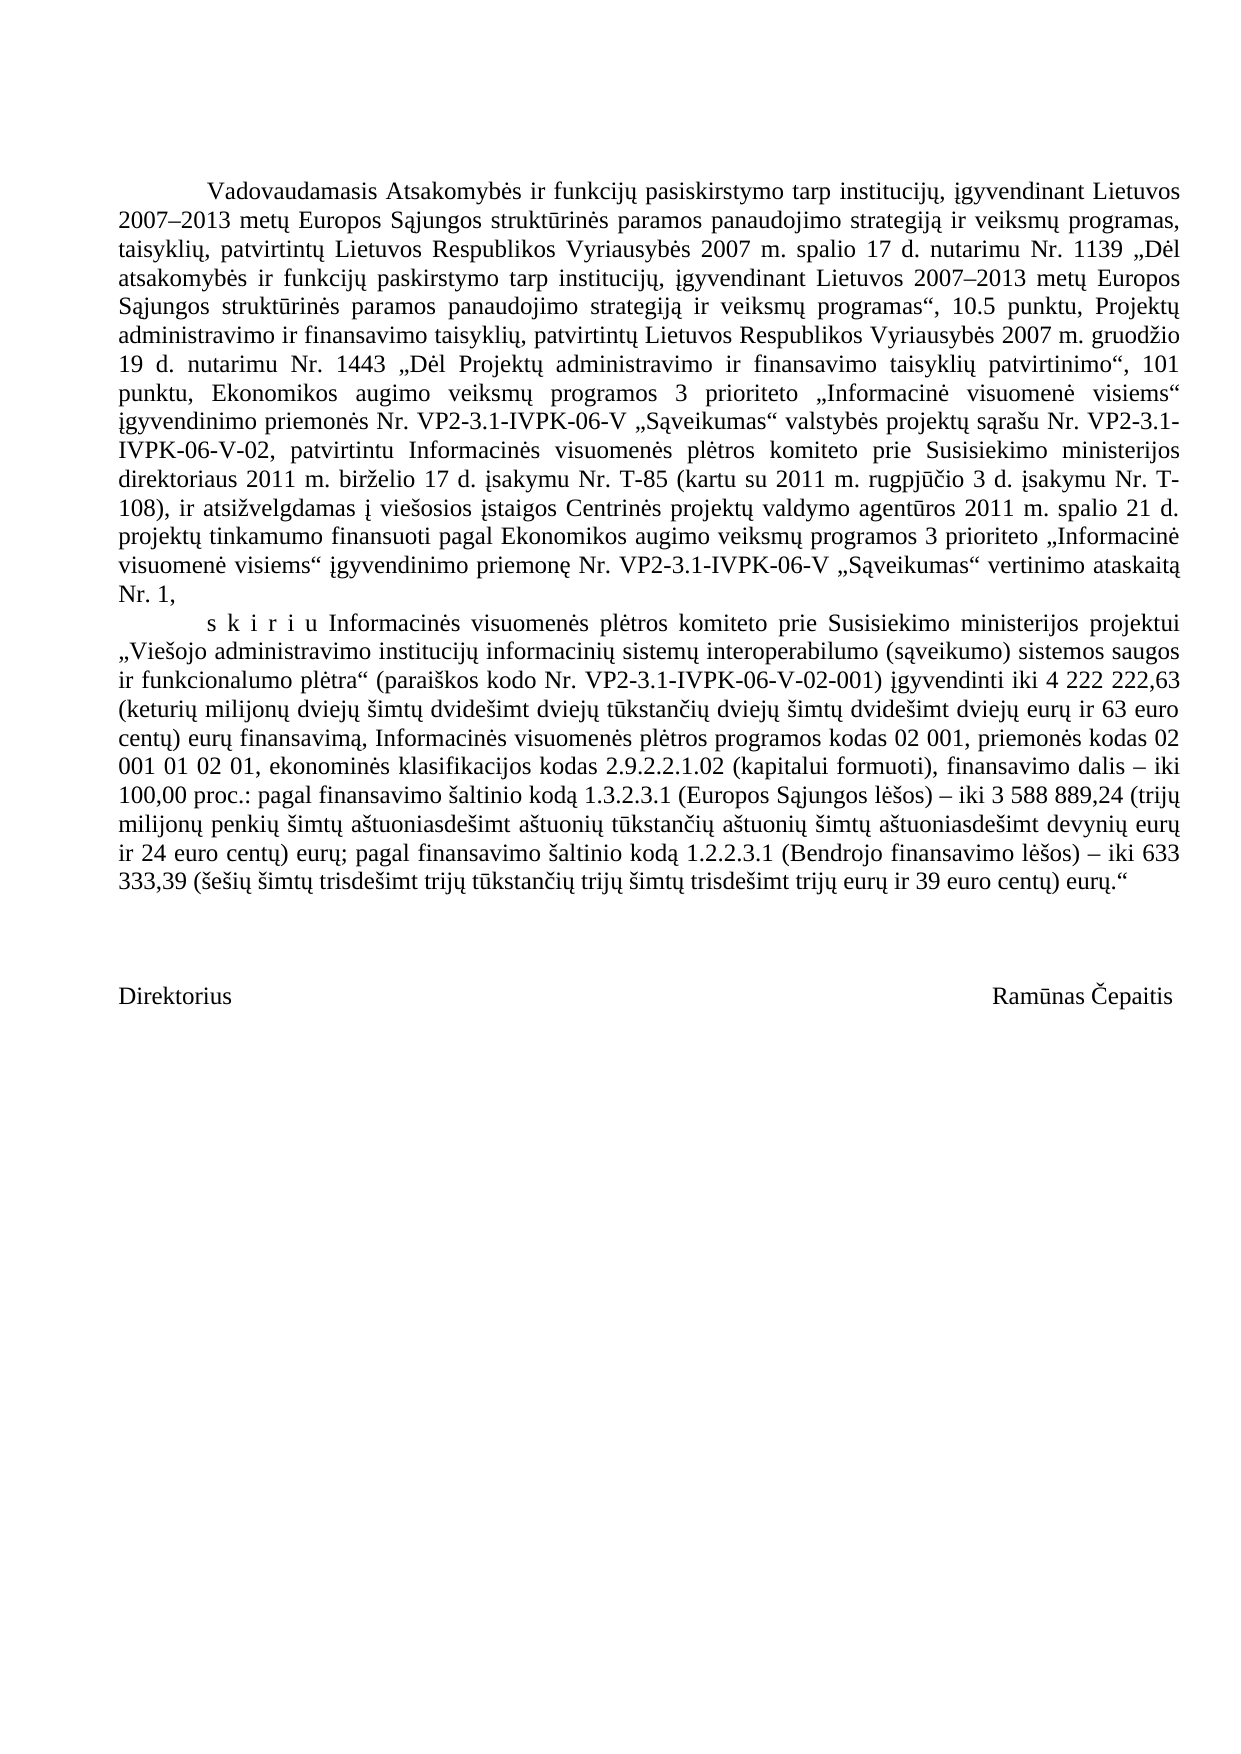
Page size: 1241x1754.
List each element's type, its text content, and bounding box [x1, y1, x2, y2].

text Direktorius Ramūnas Čepaitis [118, 981, 1181, 1010]
text Vadovaudamasis Atsakomybės ir funkcijų pasiskirstymo tarp institucijų, įgyvendinant Lietuvos 2007–2013 metų Europos Sąjungos struktūrinės paramos panaudojimo strategiją ir veiksmų programas, taisyklių, patvirtintų Lietuvos Respublikos Vyriausybės 2007 m. spalio 17 d. nutarimu Nr. 1139 „Dėl atsakomybės ir funkcijų paskirstymo tarp institucijų, įgyvendinant Lietuvos 2007–2013 metų Europos Sąjungos struktūrinės paramos panaudojimo strategiją ir veiksmų programas“, 10.5 punktu, Projektų administravimo ir finansavimo taisyklių, patvirtintų Lietuvos Respublikos Vyriausybės 2007 m. gruodžio 19 d. nutarimu Nr. 1443 „Dėl Projektų administravimo ir finansavimo taisyklių patvirtinimo“, 101 punktu, Ekonomikos augimo veiksmų programos 3 prioriteto „Informacinė visuomenė visiems“ įgyvendinimo priemonės Nr. VP2-3.1-IVPK-06-V „Sąveikumas“ valstybės projektų sąrašu Nr. VP2-3.1-IVPK-06-V-02, patvirtintu Informacinės visuomenės plėtros komiteto prie Susisiekimo ministerijos direktoriaus 2011 m. birželio 17 d. įsakymu Nr. T-85 (kartu su 2011 m. rugpjūčio 3 d. įsakymu Nr. T-108), ir atsižvelgdamas į viešosios įstaigos Centrinės projektų valdymo agentūros 2011 m. spalio 21 d. projektų tinkamumo finansuoti pagal Ekonomikos augimo veiksmų programos 3 prioriteto „Informacinė visuomenė visiems“ įgyvendinimo priemonę Nr. VP2-3.1-IVPK-06-V „Sąveikumas“ vertinimo ataskaitą Nr. 1, [118, 176, 1181, 608]
text s k i r i u Informacinės visuomenės plėtros komiteto prie Susisiekimo ministerijos projektui „Viešojo administravimo institucijų informacinių sistemų interoperabilumo (sąveikumo) sistemos saugos ir funkcionalumo plėtra“ (paraiškos kodo Nr. VP2-3.1-IVPK-06-V-02-001) įgyvendinti iki 4 222 222,63 (keturių milijonų dviejų šimtų dvidešimt dviejų tūkstančių dviejų šimtų dvidešimt dviejų eurų ir 63 euro centų) eurų finansavimą, Informacinės visuomenės plėtros programos kodas 02 001, priemonės kodas 02 001 01 02 01, ekonominės klasifikacijos kodas 2.9.2.2.1.02 (kapitalui formuoti), finansavimo dalis – iki 100,00 proc.: pagal finansavimo šaltinio kodą 1.3.2.3.1 (Europos Sąjungos lėšos) – iki 3 588 889,24 (trijų milijonų penkių šimtų aštuoniasdešimt aštuonių tūkstančių aštuonių šimtų aštuoniasdešimt devynių eurų ir 24 euro centų) eurų; pagal finansavimo šaltinio kodą 1.2.2.3.1 (Bendrojo finansavimo lėšos) – iki 633 333,39 (šešių šimtų trisdešimt trijų tūkstančių trijų šimtų trisdešimt trijų eurų ir 39 euro centų) eurų.“ [118, 608, 1181, 895]
